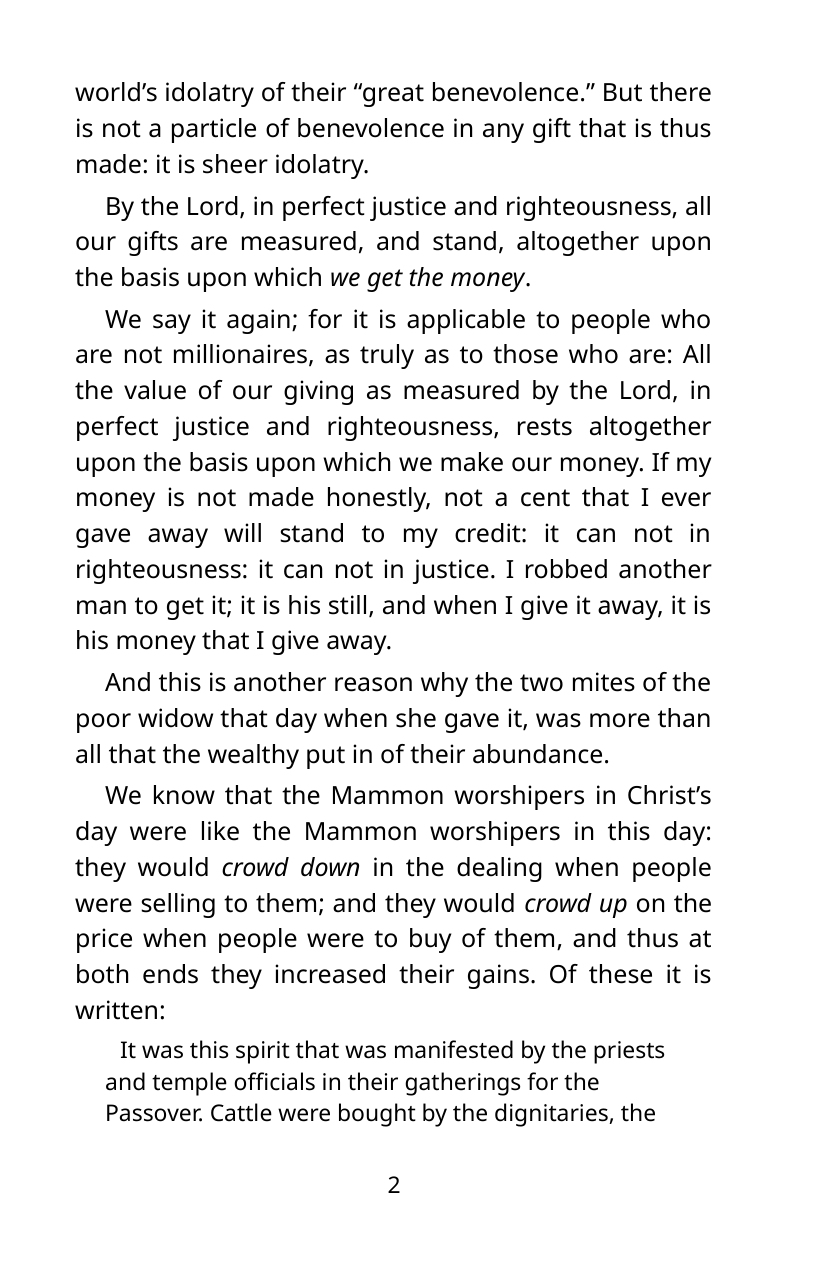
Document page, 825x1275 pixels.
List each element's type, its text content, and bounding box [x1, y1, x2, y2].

text We know that the Mammon worshipers in Christ’s day were like the Mammon worshipers in this day: they would crowd down in the dealing when people were selling to them; and they would crowd up on the price when people were to buy of them, and thus at both ends they increased their gains. Of these it is written: [75, 778, 712, 1026]
text We say it again; for it is applicable to people who are not millionaires, as truly as to those who are: All the value of our giving as measured by the Lord, in perfect justice and righteousness, rests altogether upon the basis upon which we make our money. If my money is not made honestly, not a cent that I ever gave away will stand to my credit: it can not in righteousness: it can not in justice. I robbed another man to get it; it is his still, and when I give it away, it is his money that I give away. [75, 301, 712, 657]
text And this is another reason why the two mites of the poor widow that day when she gave it, was more than all that the wealthy put in of their abundance. [75, 665, 712, 770]
text By the Lord, in perfect justice and righteousness, all our gifts are measured, and stand, altogether upon the basis upon which we get the money. [75, 188, 712, 294]
text It was this spirit that was manifested by the priests and temple officials in their gatherings for the Passover. Cattle were bought by the dignitaries, the [105, 1034, 682, 1128]
text world’s idolatry of their “great benevolence.” But there is not a particle of benevolence in any gift that is thus made: it is sheer idolatry. [75, 75, 712, 181]
